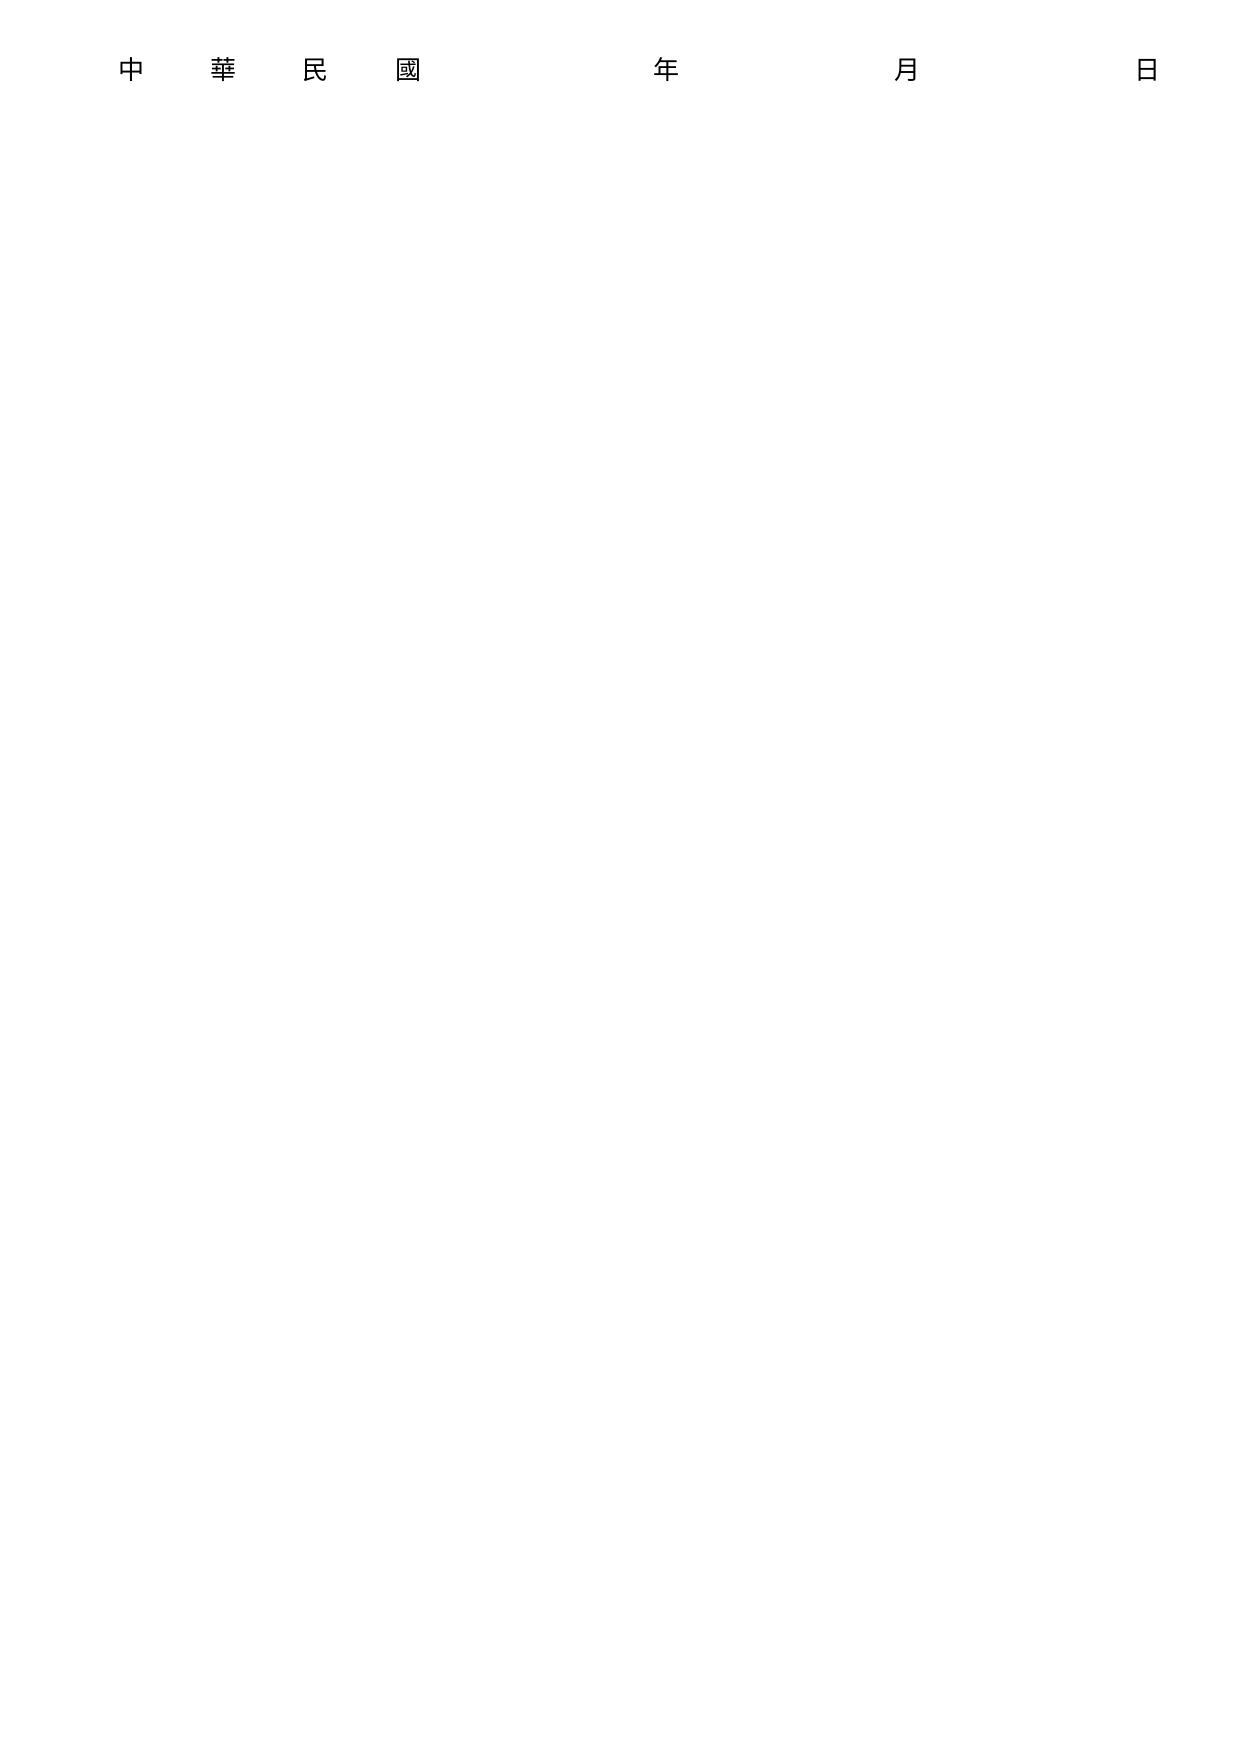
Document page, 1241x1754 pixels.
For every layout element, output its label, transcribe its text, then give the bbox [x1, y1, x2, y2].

text 中 華 民 國 年 月 日 [118, 53, 1165, 86]
